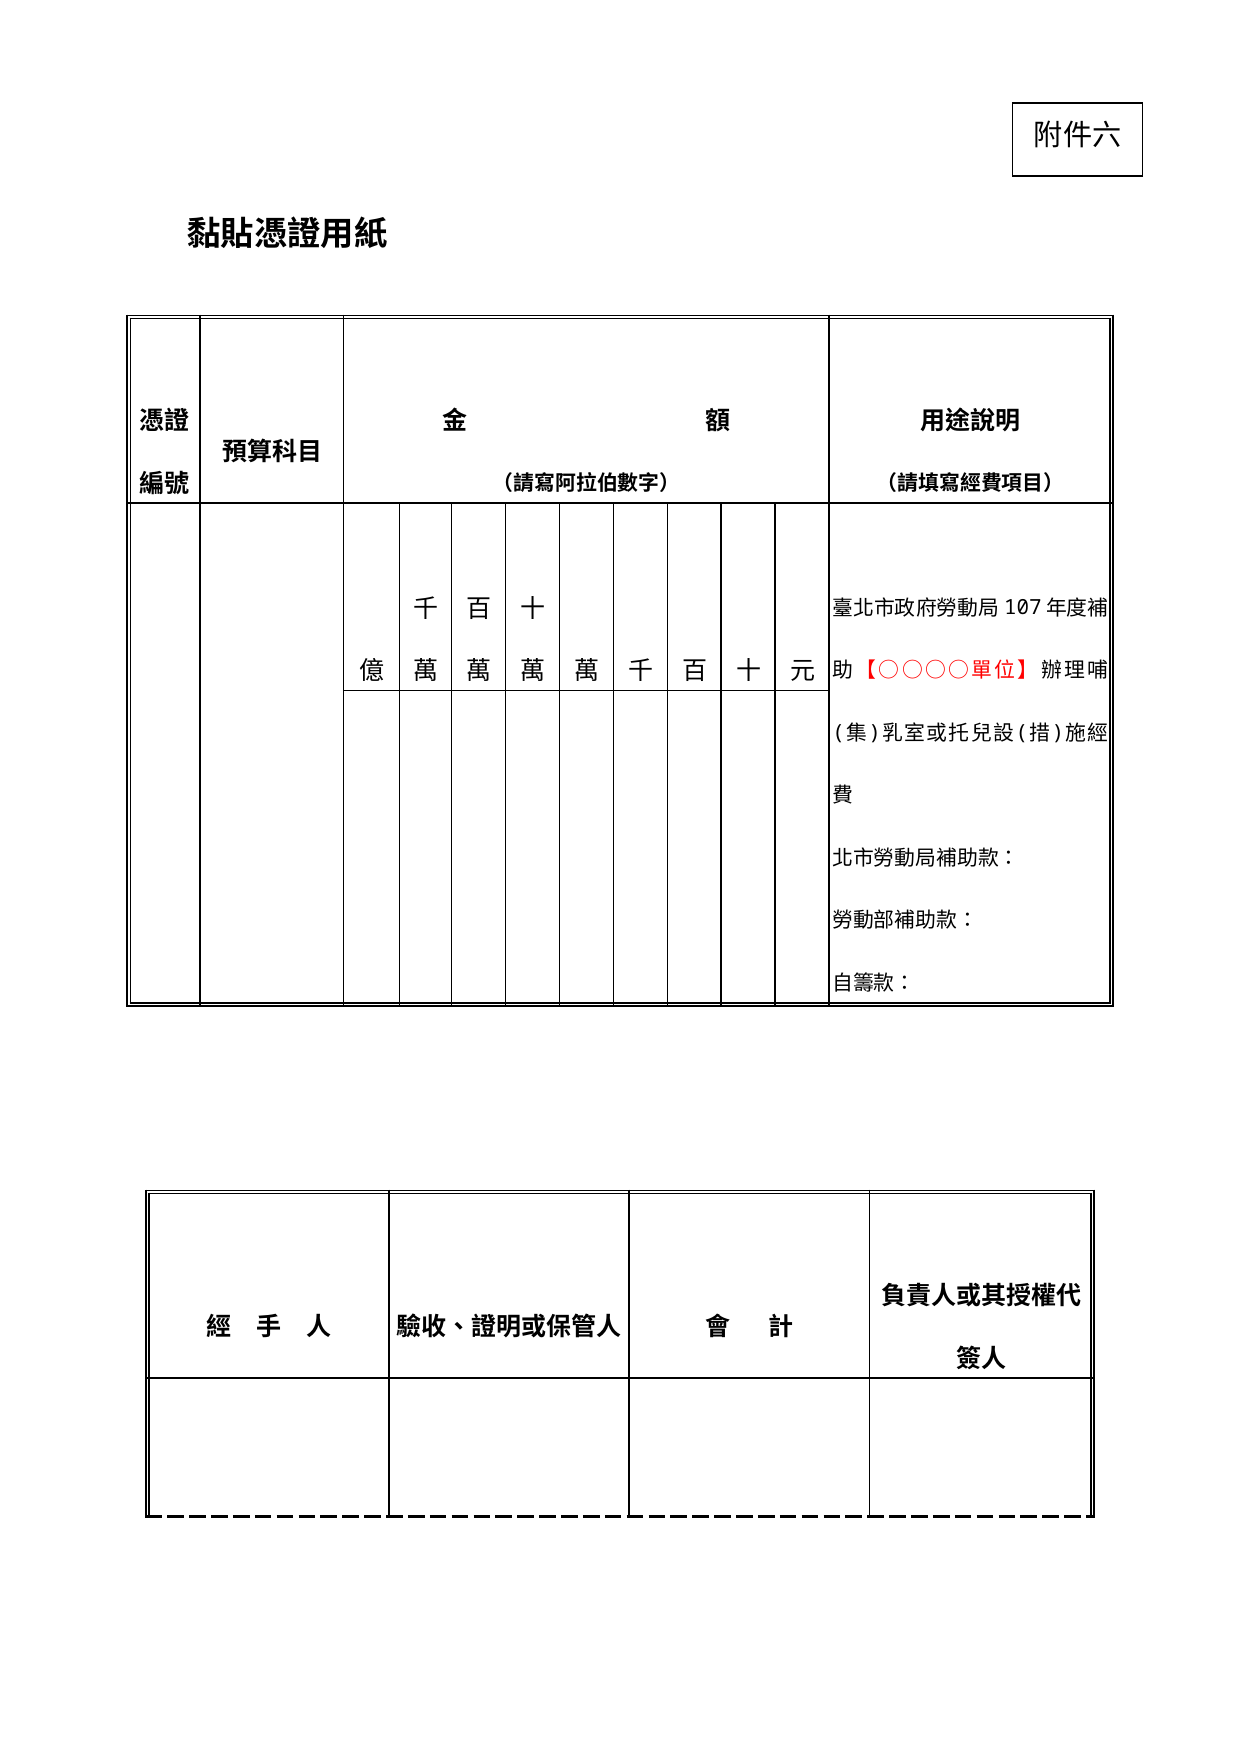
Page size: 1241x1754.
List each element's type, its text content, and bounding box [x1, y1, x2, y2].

table_cell 千萬 [400, 504, 451, 689]
table_header 用途說明 （請填寫經費項目） [830, 319, 1109, 502]
table_cell 十 [722, 504, 774, 689]
table_cell [614, 691, 667, 1002]
table_header 金 額 （請寫阿拉伯數字） [344, 319, 828, 502]
table_cell [630, 1379, 869, 1514]
table_cell 臺北市政府勞動局107年度補助【○○○○單位】辦理哺(集)乳室或托兒設(措)施經費 北市勞動局補助款： 勞動部補助款： 自籌款： [830, 504, 1109, 1002]
table_cell [870, 1379, 1090, 1514]
table_cell 億 [344, 504, 399, 689]
table_cell [668, 691, 720, 1002]
table_cell 元 [776, 504, 828, 689]
table_cell [506, 691, 559, 1002]
table_cell [722, 691, 774, 1002]
table_cell [201, 504, 343, 1002]
table_cell [452, 691, 505, 1002]
text 附件六 [1028, 111, 1127, 153]
table_cell [344, 691, 399, 1002]
table_cell [150, 1379, 388, 1514]
table_cell [560, 691, 613, 1002]
table_cell [400, 691, 451, 1002]
text 黏貼憑證用紙 [187, 189, 1053, 252]
table_cell 十 萬 [506, 504, 559, 689]
table_cell [776, 691, 828, 1002]
table_header 憑證編號 [131, 319, 199, 502]
table_header 預算科目 [201, 319, 343, 502]
table_cell 百 [668, 504, 720, 689]
table_cell 百 萬 [452, 504, 505, 689]
table_header 負責人或其授權代簽人 [870, 1194, 1090, 1377]
table_header 經 手 人 [150, 1194, 388, 1377]
table_cell [390, 1379, 628, 1514]
table_header 驗收、證明或保管人 [390, 1194, 628, 1377]
table_cell [131, 504, 199, 1002]
table_header 會 計 [630, 1194, 869, 1377]
table_cell 千 [614, 504, 667, 689]
text [1013, 104, 1142, 175]
table_cell 萬 [560, 504, 613, 689]
